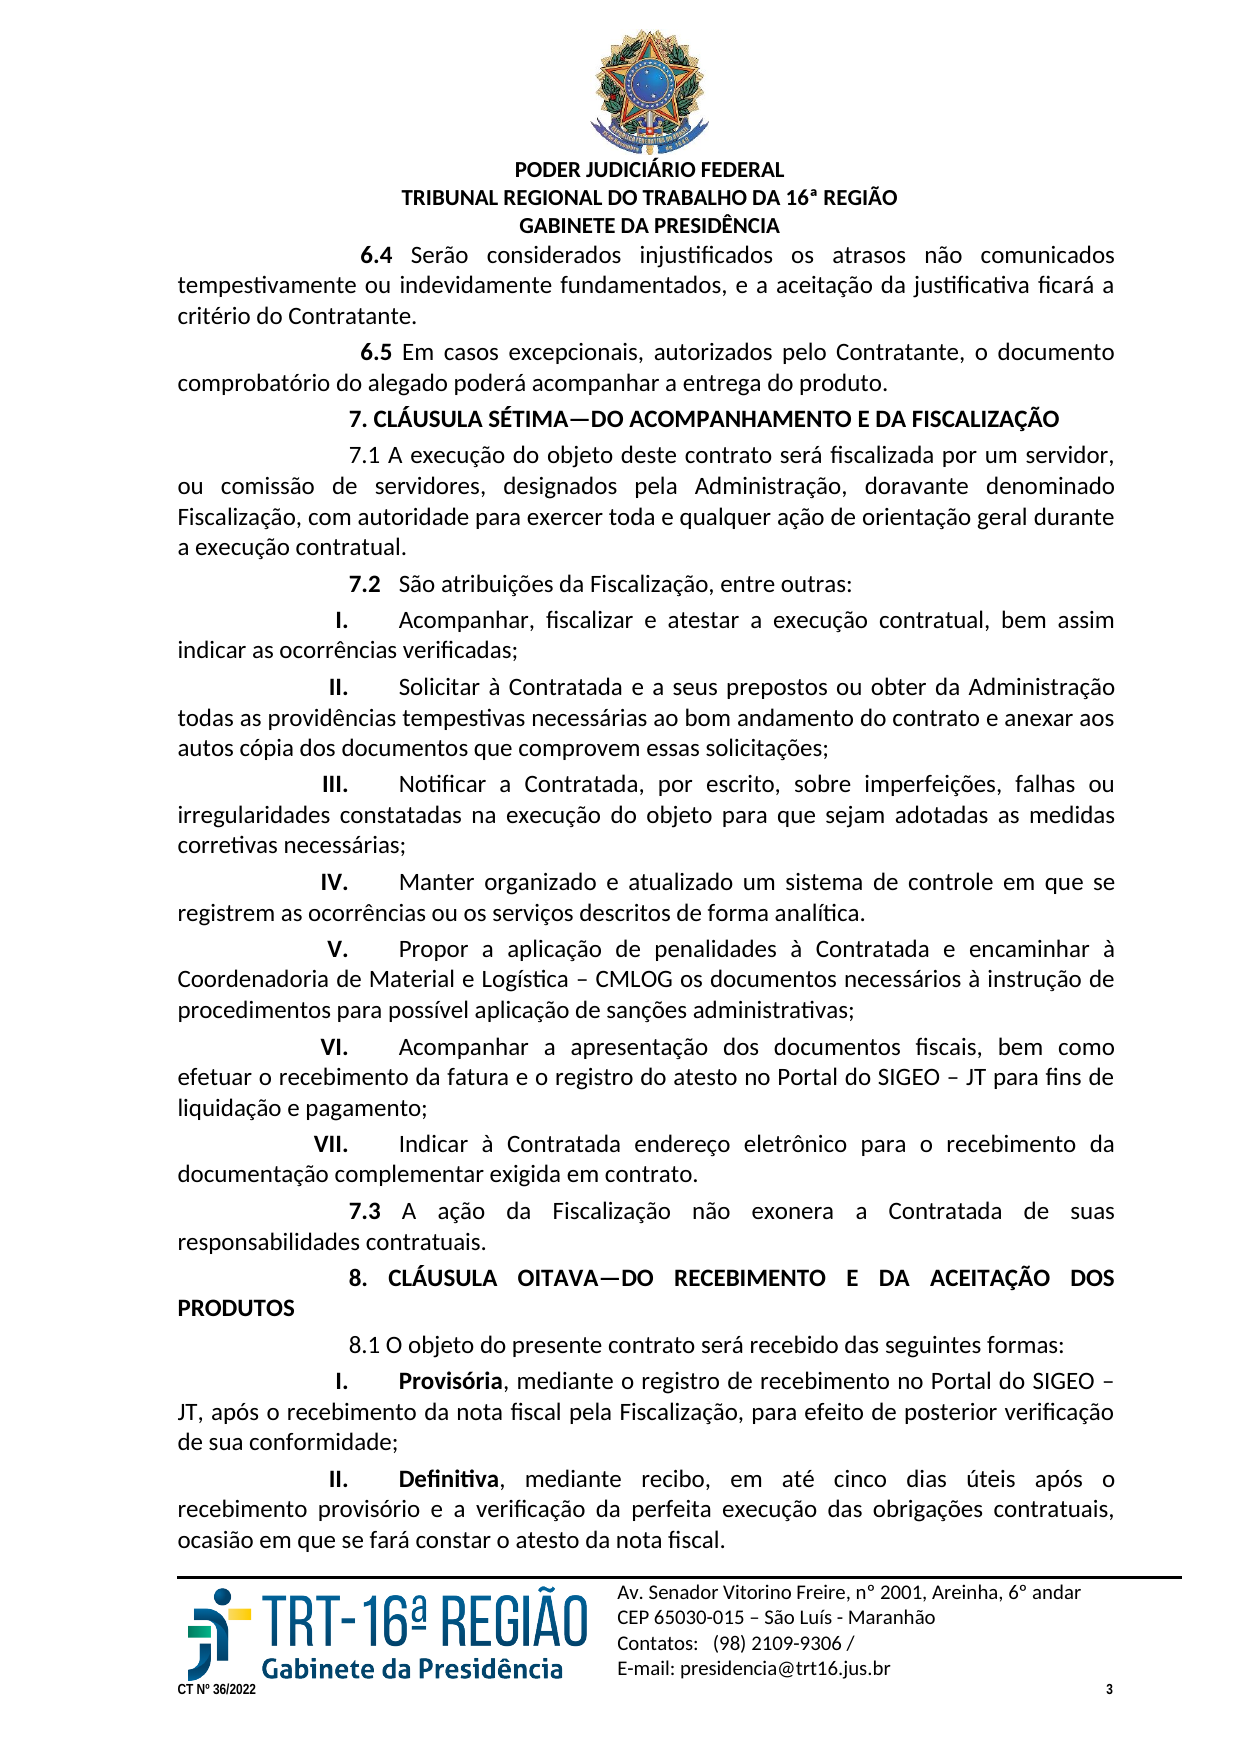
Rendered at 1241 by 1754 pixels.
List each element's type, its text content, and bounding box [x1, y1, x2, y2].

picture [188, 1586, 587, 1681]
list Notificar a Contratada, por escrito, sobre imperfeições, falhas ou irregularidades constatadas na execução do objeto para que sejam adotadas as medidas corretivas necessárias; [177, 769, 1116, 860]
list Propor a aplicação de penalidades à Contratada e encaminhar à Coordenadoria de Material e Logística – CMLOG os documentos necessários à instrução de procedimentos para possível aplicação de sanções administrativas; [177, 933, 1116, 1025]
subtitle 7. CLÁUSULA SÉTIMA—DO ACOMPANHAMENTO E DA FISCALIZAÇÃO [177, 403, 1116, 434]
list Acompanhar, fiscalizar e atestar a execução contratual, bem assim indicar as ocorrências verificadas; [177, 604, 1116, 665]
subtitle 8. CLÁUSULA OITAVA—DO RECEBIMENTO E DA ACEITAÇÃO DOS PRODUTOS [177, 1262, 1116, 1323]
list Acompanhar a apresentação dos documentos fiscais, bem como efetuar o recebimento da fatura e o registro do atesto no Portal do SIGEO – JT para fins de liquidação e pagamento; [177, 1031, 1116, 1122]
list 8.1 O objeto do presente contrato será recebido das seguintes formas: [177, 1329, 1116, 1359]
list Solicitar à Contratada e a seus prepostos ou obter da Administração todas as providências tempestivas necessárias ao bom andamento do contrato e anexar aos autos cópia dos documentos que comprovem essas solicitações; [177, 671, 1116, 763]
list 7.1 A execução do objeto deste contrato será fiscalizada por um servidor, ou comissão de servidores, designados pela Administração, doravante denominado Fiscalização, com autoridade para exercer toda e qualquer ação de orientação geral durante a execução contratual. [177, 440, 1116, 562]
list São atribuições da Fiscalização, entre outras: [177, 568, 1116, 598]
list Manter organizado e atualizado um sistema de controle em que se registrem as ocorrências ou os serviços descritos de forma analítica. [177, 866, 1116, 927]
text 6.4 Serão considerados injustificados os atrasos não comunicados tempestivamente ou indevidamente fundamentados, e a aceitação da justificativa ficará a critério do Contratante. [177, 239, 1116, 330]
list Provisória, mediante o registro de recebimento no Portal do SIGEO – JT, após o recebimento da nota fiscal pela Fiscalização, para efeito de posterior verificação de sua conformidade; [177, 1366, 1116, 1457]
list Definitiva, mediante recibo, em até cinco dias úteis após o recebimento provisório e a verificação da perfeita execução das obrigações contratuais, ocasião em que se fará constar o atesto da nota fiscal. [177, 1463, 1116, 1554]
text 7.3 A ação da Fiscalização não exonera a Contratada de suas responsabilidades contratuais. [177, 1195, 1116, 1256]
list Indicar à Contratada endereço eletrônico para o recebimento da documentação complementar exigida em contrato. [177, 1128, 1116, 1189]
picture [590, 29, 709, 155]
text 6.5 Em casos excepcionais, autorizados pelo Contratante, o documento comprobatório do alegado poderá acompanhar a entrega do produto. [177, 336, 1116, 397]
